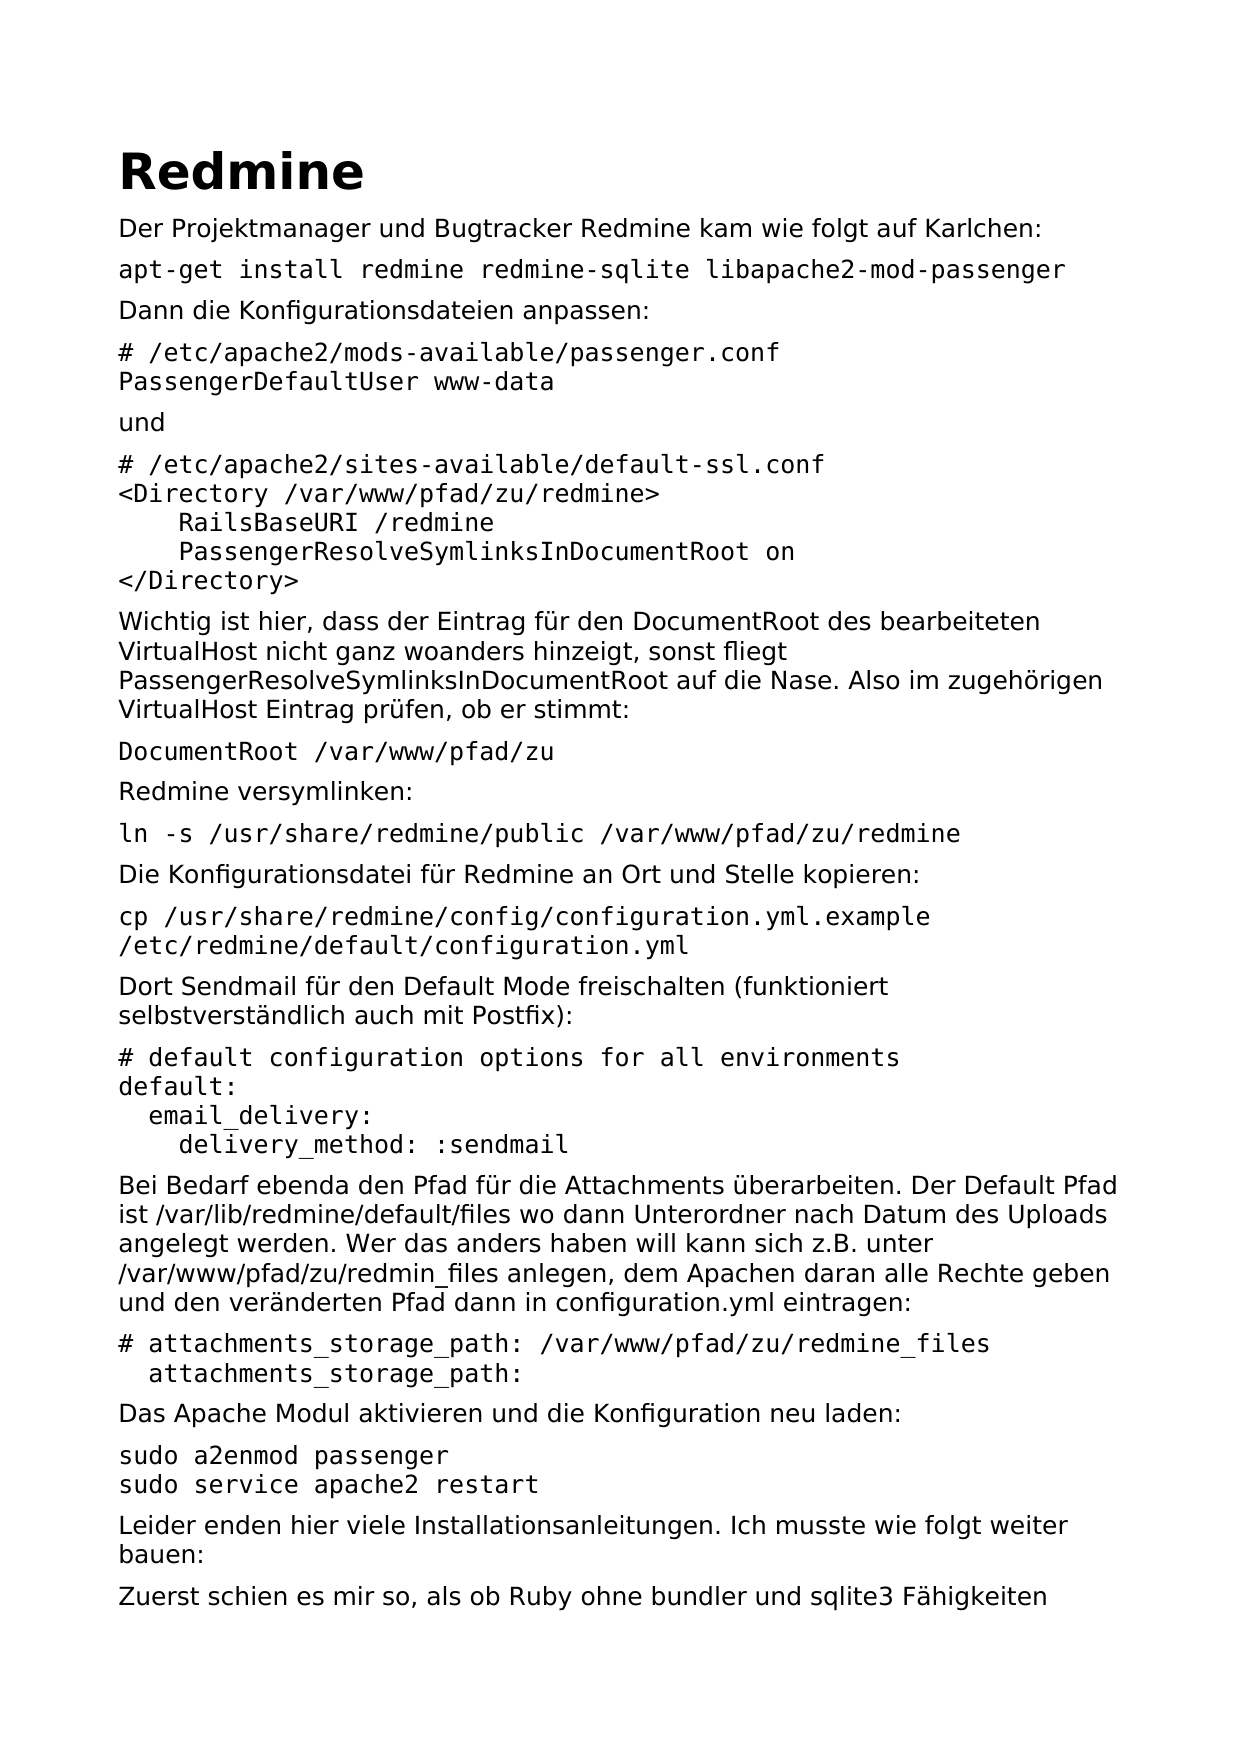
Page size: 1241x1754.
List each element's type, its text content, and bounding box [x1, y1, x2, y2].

text und [118, 408, 1122, 437]
text Die Konfigurationsdatei für Redmine an Ort und Stelle kopieren: [118, 860, 1122, 889]
text Wichtig ist hier, dass der Eintrag für den DocumentRoot des bearbeiteten VirtualHost nicht ganz woanders hinzeigt, sonst fliegt PassengerResolveSymlinksInDocumentRoot auf die Nase. Also im zugehörigen VirtualHost Eintrag prüfen, ob er stimmt: [118, 607, 1122, 724]
text Leider enden hier viele Installationsanleitungen. Ich musste wie folgt weiter bauen: [118, 1511, 1122, 1570]
text Zuerst schien es mir so, als ob Ruby ohne bundler und sqlite3 Fähigkeiten [118, 1582, 1122, 1611]
text cp /usr/share/redmine/config/configuration.yml.example /etc/redmine/default/configuration.yml [118, 902, 1122, 960]
text Dann die Konfigurationsdateien anpassen: [118, 296, 1122, 326]
text DocumentRoot /var/www/pfad/zu [118, 737, 1122, 766]
text Dort Sendmail für den Default Mode freischalten (funktioniert selbstverständlich auch mit Postfix): [118, 972, 1122, 1030]
subtitle Redmine [118, 143, 1122, 201]
text Bei Bedarf ebenda den Pfad für die Attachments überarbeiten. Der Default Pfad ist /var/lib/redmine/default/files wo dann Unterordner nach Datum des Uploads angelegt werden. Wer das anders haben will kann sich z.B. unter /var/www/pfad/zu/redmin_files anlegen, dem Apachen daran alle Rechte geben und den veränderten Pfad dann in configuration.yml eintragen: [118, 1171, 1122, 1317]
text ln -s /usr/share/redmine/public /var/www/pfad/zu/redmine [118, 819, 1122, 848]
text Der Projektmanager und Bugtracker Redmine kam wie folgt auf Karlchen: [118, 214, 1122, 243]
text Das Apache Modul aktivieren und die Konfiguration neu laden: [118, 1400, 1122, 1429]
text sudo a2enmod passenger sudo service apache2 restart [118, 1441, 1122, 1500]
text # /etc/apache2/sites-available/default-ssl.conf <Directory /var/www/pfad/zu/redmine> RailsBaseURI /redmine PassengerResolveSymlinksInDocumentRoot on </Directory> [118, 450, 1122, 596]
text # default configuration options for all environments default: email_delivery: delivery_method: :sendmail [118, 1043, 1122, 1159]
text apt-get install redmine redmine-sqlite libapache2-mod-passenger [118, 256, 1122, 285]
text Redmine versymlinken: [118, 778, 1122, 807]
text # attachments_storage_path: /var/www/pfad/zu/redmine_files attachments_storage_path: [118, 1329, 1122, 1388]
text # /etc/apache2/mods-available/passenger.conf PassengerDefaultUser www-data [118, 338, 1122, 396]
